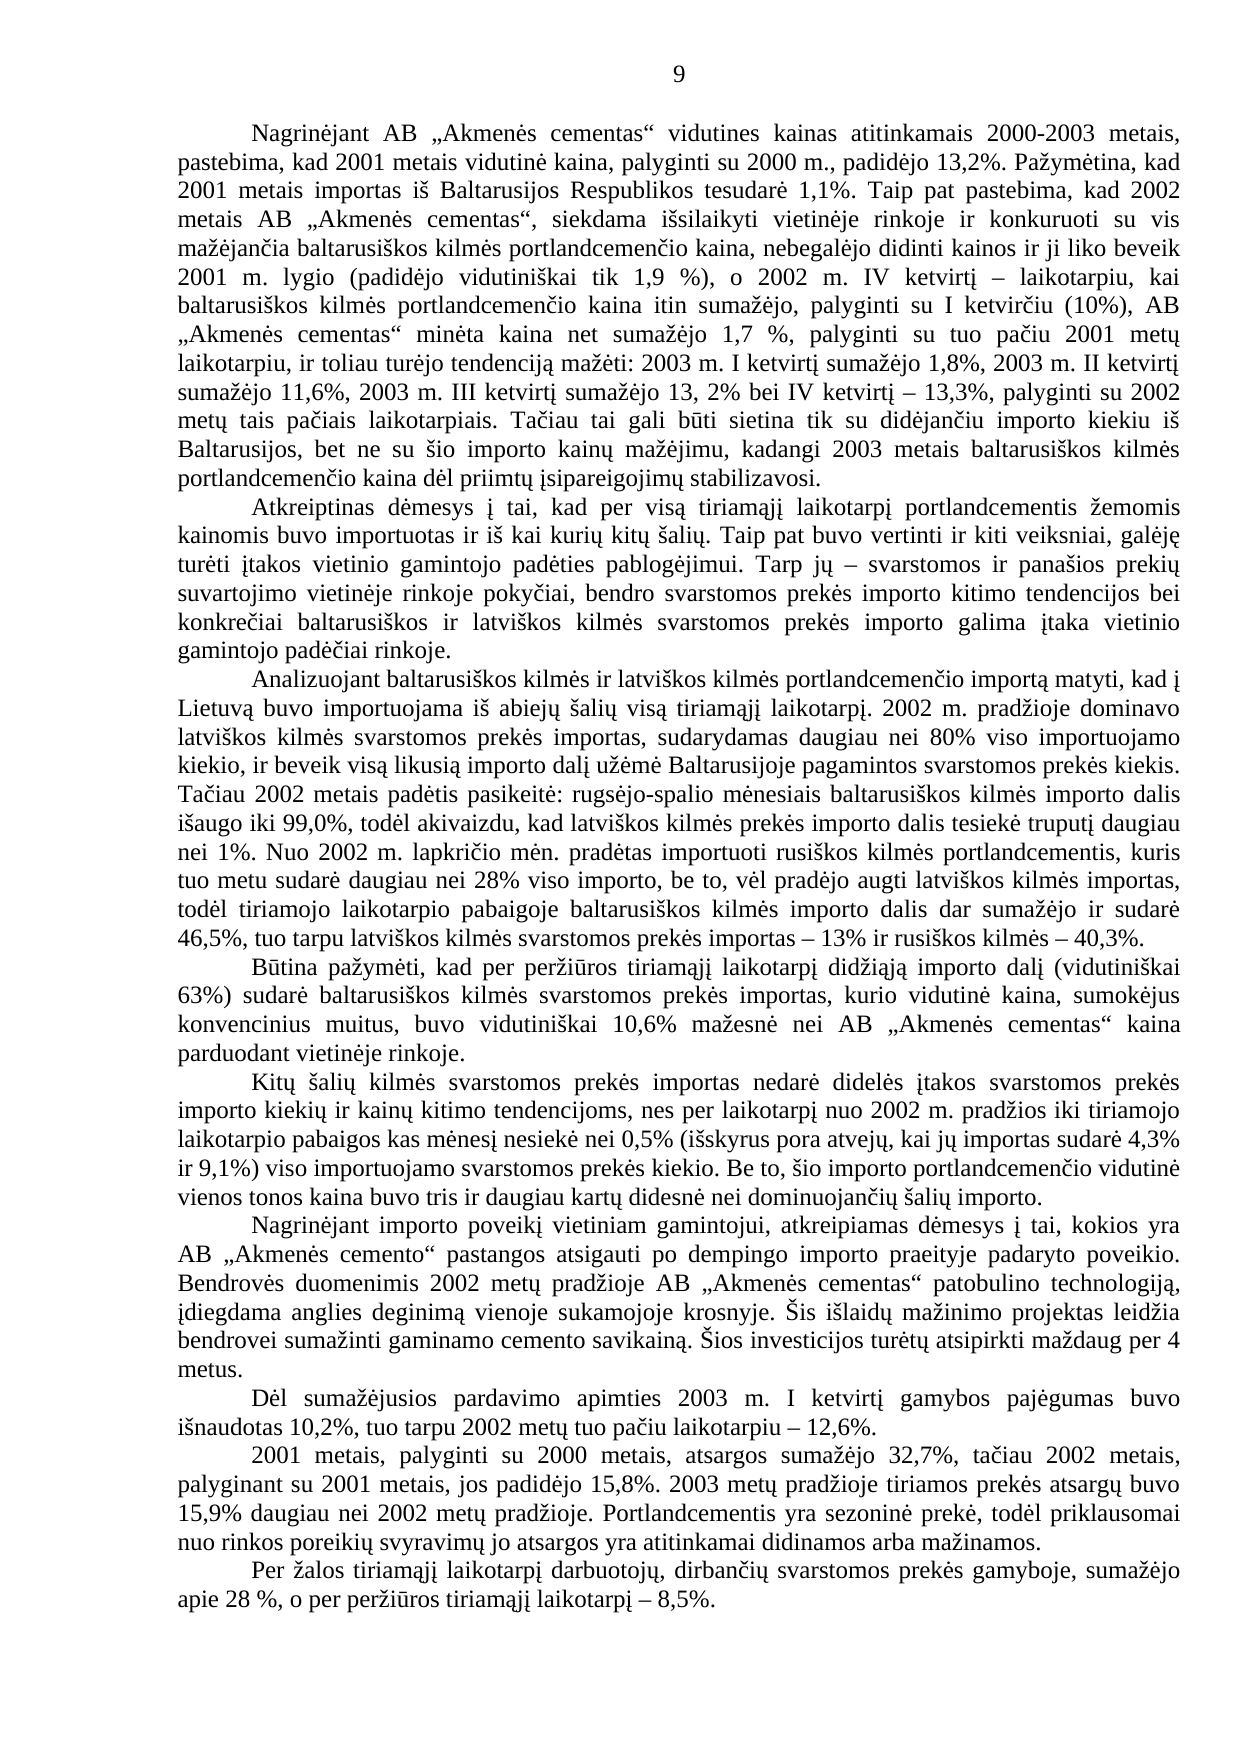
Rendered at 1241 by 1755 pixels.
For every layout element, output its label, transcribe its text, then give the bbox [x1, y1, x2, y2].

text Nagrinėjant AB „Akmenės cementas“ vidutines kainas atitinkamais 2000-2003 metais, pastebima, kad 2001 metais vidutinė kaina, palyginti su 2000 m., padidėjo 13,2%. Pažymėtina, kad 2001 metais importas iš Baltarusijos Respublikos tesudarė 1,1%. Taip pat pastebima, kad 2002 metais AB „Akmenės cementas“, siekdama išsilaikyti vietinėje rinkoje ir konkuruoti su vis mažėjančia baltarusiškos kilmės portlandcemenčio kaina, nebegalėjo didinti kainos ir ji liko beveik 2001 m. lygio (padidėjo vidutiniškai tik 1,9 %), o 2002 m. IV ketvirtį – laikotarpiu, kai baltarusiškos kilmės portlandcemenčio kaina itin sumažėjo, palyginti su I ketvirčiu (10%), AB „Akmenės cementas“ minėta kaina net sumažėjo 1,7 %, palyginti su tuo pačiu 2001 metų laikotarpiu, ir toliau turėjo tendenciją mažėti: 2003 m. I ketvirtį sumažėjo 1,8%, 2003 m. II ketvirtį sumažėjo 11,6%, 2003 m. III ketvirtį sumažėjo 13, 2% bei IV ketvirtį – 13,3%, palyginti su 2002 metų tais pačiais laikotarpiais. Tačiau tai gali būti sietina tik su didėjančiu importo kiekiu iš Baltarusijos, bet ne su šio importo kainų mažėjimu, kadangi 2003 metais baltarusiškos kilmės portlandcemenčio kaina dėl priimtų įsipareigojimų stabilizavosi. [177, 118, 1181, 492]
text Dėl sumažėjusios pardavimo apimties 2003 m. I ketvirtį gamybos pajėgumas buvo išnaudotas 10,2%, tuo tarpu 2002 metų tuo pačiu laikotarpiu – 12,6%. [177, 1383, 1181, 1441]
text Kitų šalių kilmės svarstomos prekės importas nedarė didelės įtakos svarstomos prekės importo kiekių ir kainų kitimo tendencijoms, nes per laikotarpį nuo 2002 m. pradžios iki tiriamojo laikotarpio pabaigos kas mėnesį nesiekė nei 0,5% (išskyrus pora atvejų, kai jų importas sudarė 4,3% ir 9,1%) viso importuojamo svarstomos prekės kiekio. Be to, šio importo portlandcemenčio vidutinė vienos tonos kaina buvo tris ir daugiau kartų didesnė nei dominuojančių šalių importo. [177, 1067, 1181, 1211]
text Per žalos tiriamąjį laikotarpį darbuotojų, dirbančių svarstomos prekės gamyboje, sumažėjo apie 28 %, o per peržiūros tiriamąjį laikotarpį – 8,5%. [177, 1556, 1181, 1613]
text Nagrinėjant importo poveikį vietiniam gamintojui, atkreipiamas dėmesys į tai, kokios yra AB „Akmenės cemento“ pastangos atsigauti po dempingo importo praeityje padaryto poveikio. Bendrovės duomenimis 2002 metų pradžioje AB „Akmenės cementas“ patobulino technologiją, įdiegdama anglies deginimą vienoje sukamojoje krosnyje. Šis išlaidų mažinimo projektas leidžia bendrovei sumažinti gaminamo cemento savikainą. Šios investicijos turėtų atsipirkti maždaug per 4 metus. [177, 1211, 1181, 1383]
text Būtina pažymėti, kad per peržiūros tiriamąjį laikotarpį didžiąją importo dalį (vidutiniškai 63%) sudarė baltarusiškos kilmės svarstomos prekės importas, kurio vidutinė kaina, sumokėjus konvencinius muitus, buvo vidutiniškai 10,6% mažesnė nei AB „Akmenės cementas“ kaina parduodant vietinėje rinkoje. [177, 952, 1181, 1067]
text 2001 metais, palyginti su 2000 metais, atsargos sumažėjo 32,7%, tačiau 2002 metais, palyginant su 2001 metais, jos padidėjo 15,8%. 2003 metų pradžioje tiriamos prekės atsargų buvo 15,9% daugiau nei 2002 metų pradžioje. Portlandcementis yra sezoninė prekė, todėl priklausomai nuo rinkos poreikių svyravimų jo atsargos yra atitinkamai didinamos arba mažinamos. [177, 1441, 1181, 1556]
text Analizuojant baltarusiškos kilmės ir latviškos kilmės portlandcemenčio importą matyti, kad į Lietuvą buvo importuojama iš abiejų šalių visą tiriamąjį laikotarpį. 2002 m. pradžioje dominavo latviškos kilmės svarstomos prekės importas, sudarydamas daugiau nei 80% viso importuojamo kiekio, ir beveik visą likusią importo dalį užėmė Baltarusijoje pagamintos svarstomos prekės kiekis. Tačiau 2002 metais padėtis pasikeitė: rugsėjo-spalio mėnesiais baltarusiškos kilmės importo dalis išaugo iki 99,0%, todėl akivaizdu, kad latviškos kilmės prekės importo dalis tesiekė truputį daugiau nei 1%. Nuo 2002 m. lapkričio mėn. pradėtas importuoti rusiškos kilmės portlandcementis, kuris tuo metu sudarė daugiau nei 28% viso importo, be to, vėl pradėjo augti latviškos kilmės importas, todėl tiriamojo laikotarpio pabaigoje baltarusiškos kilmės importo dalis dar sumažėjo ir sudarė 46,5%, tuo tarpu latviškos kilmės svarstomos prekės importas – 13% ir rusiškos kilmės – 40,3%. [177, 664, 1181, 952]
text Atkreiptinas dėmesys į tai, kad per visą tiriamąjį laikotarpį portlandcementis žemomis kainomis buvo importuotas ir iš kai kurių kitų šalių. Taip pat buvo vertinti ir kiti veiksniai, galėję turėti įtakos vietinio gamintojo padėties pablogėjimui. Tarp jų – svarstomos ir panašios prekių suvartojimo vietinėje rinkoje pokyčiai, bendro svarstomos prekės importo kitimo tendencijos bei konkrečiai baltarusiškos ir latviškos kilmės svarstomos prekės importo galima įtaka vietinio gamintojo padėčiai rinkoje. [177, 492, 1181, 664]
